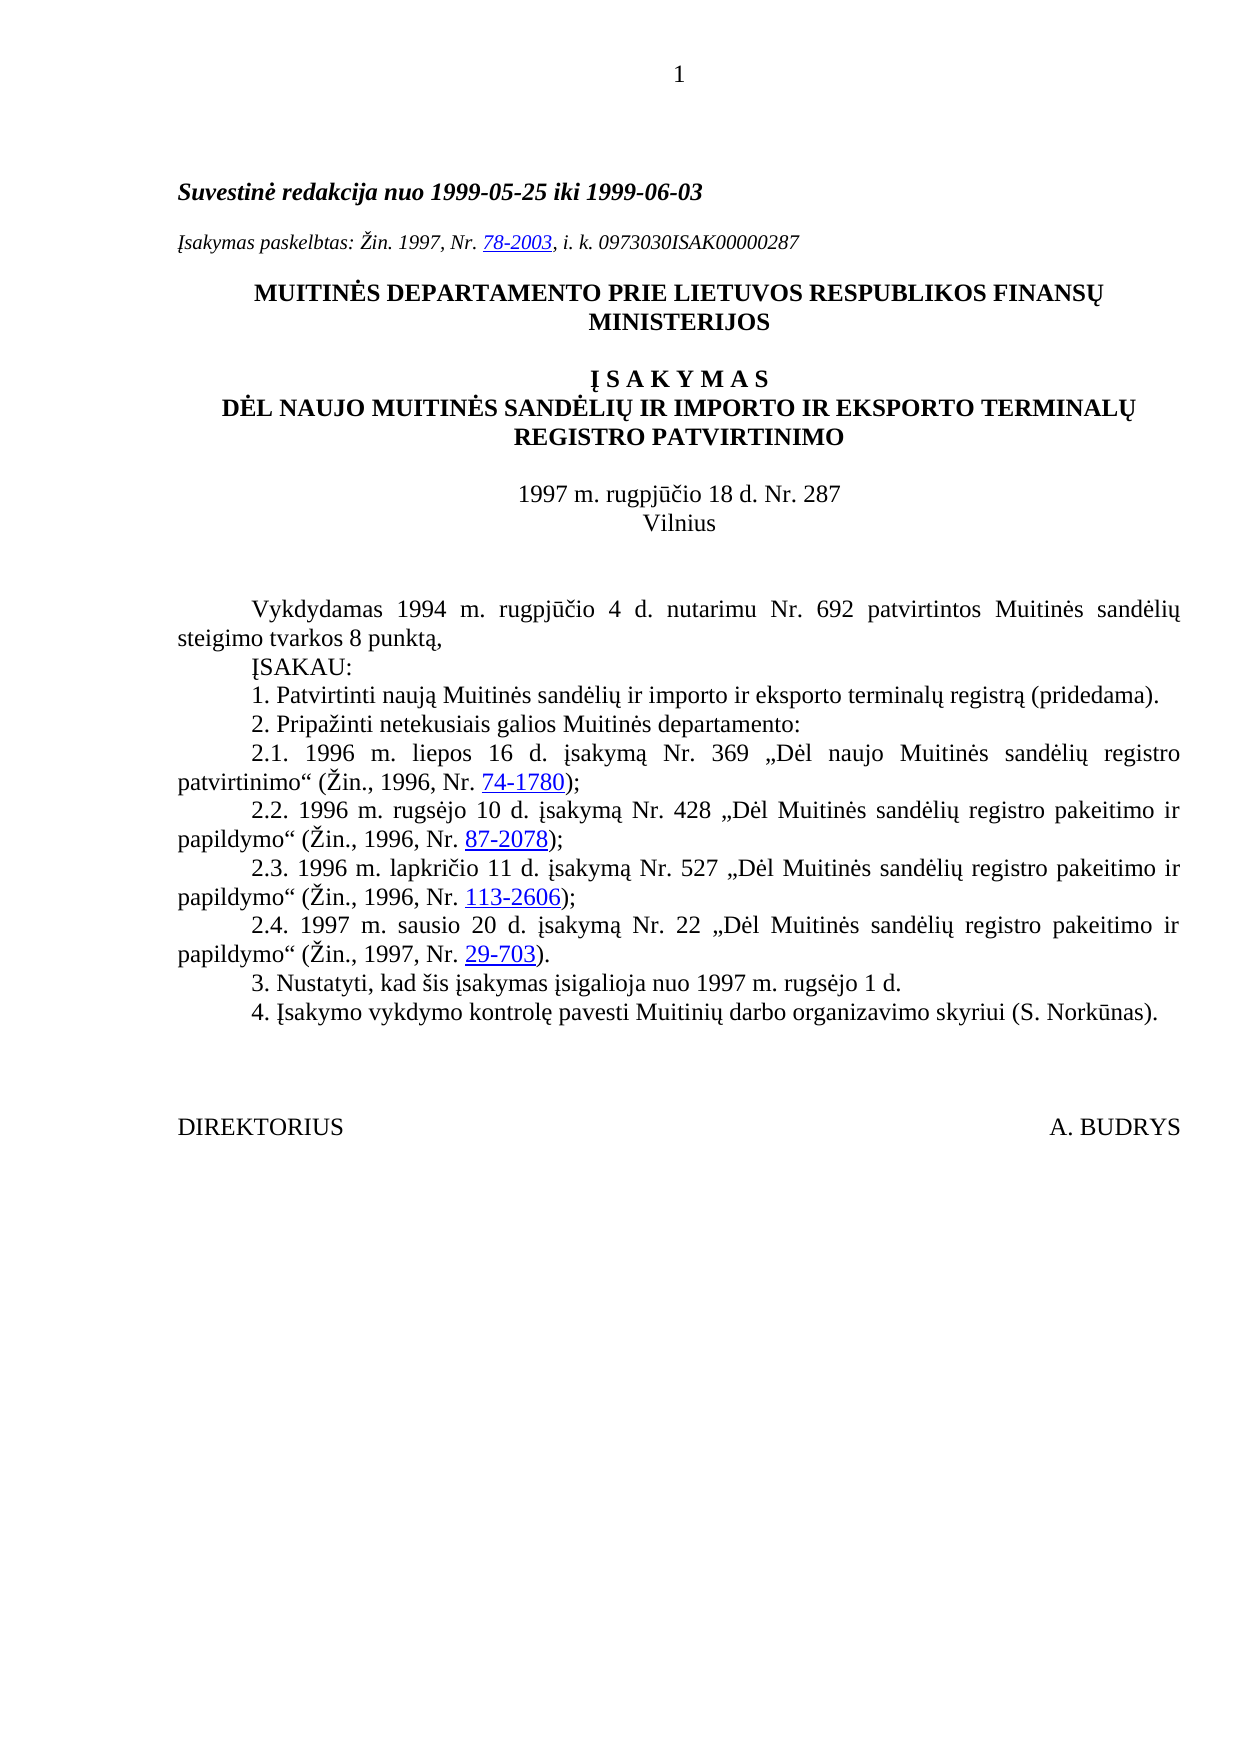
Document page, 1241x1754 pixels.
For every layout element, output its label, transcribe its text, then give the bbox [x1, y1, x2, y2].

text Suvestinė redakcija nuo 1999-05-25 iki 1999-06-03 [177, 177, 1181, 206]
text Vilnius [177, 508, 1181, 537]
text 3. Nustatyti, kad šis įsakymas įsigalioja nuo 1997 m. rugsėjo 1 d. [177, 968, 1181, 997]
text Įsakymas paskelbtas: Žin. 1997, Nr. 78-2003, i. k. 0973030ISAK00000287 [177, 230, 1181, 254]
text 2.2. 1996 m. rugsėjo 10 d. įsakymą Nr. 428 „Dėl Muitinės sandėlių registro pakeitimo ir papildymo“ (Žin., 1996, Nr. 87-2078); [177, 796, 1181, 853]
text 2.3. 1996 m. lapkričio 11 d. įsakymą Nr. 527 „Dėl Muitinės sandėlių registro pakeitimo ir papildymo“ (Žin., 1996, Nr. 113-2606); [177, 853, 1181, 911]
text Į S A K Y M A S [177, 364, 1181, 393]
text 2.4. 1997 m. sausio 20 d. įsakymą Nr. 22 „Dėl Muitinės sandėlių registro pakeitimo ir papildymo“ (Žin., 1997, Nr. 29-703). [177, 911, 1181, 968]
text Vykdydamas 1994 m. rugpjūčio 4 d. nutarimu Nr. 692 patvirtintos Muitinės sandėlių steigimo tvarkos 8 punktą, [177, 594, 1181, 652]
text 2. Pripažinti netekusiais galios Muitinės departamento: [177, 709, 1181, 738]
text 2.1. 1996 m. liepos 16 d. įsakymą Nr. 369 „Dėl naujo Muitinės sandėlių registro patvirtinimo“ (Žin., 1996, Nr. 74-1780); [177, 738, 1181, 796]
text DIREKTORIUS A. BUDRYS [177, 1112, 1181, 1141]
text MUITINĖS DEPARTAMENTO PRIE LIETUVOS RESPUBLIKOS FINANSŲ MINISTERIJOS [177, 278, 1181, 336]
text DĖL NAUJO MUITINĖS SANDĖLIŲ IR IMPORTO IR EKSPORTO TERMINALŲ REGISTRO PATVIRTINIMO [177, 393, 1181, 451]
text 4. Įsakymo vykdymo kontrolę pavesti Muitinių darbo organizavimo skyriui (S. Norkūnas). [177, 997, 1181, 1026]
text 1. Patvirtinti naują Muitinės sandėlių ir importo ir eksporto terminalų registrą (pridedama). [177, 681, 1181, 709]
text ĮSAKAU: [177, 652, 1181, 681]
text 1997 m. rugpjūčio 18 d. Nr. 287 [177, 479, 1181, 508]
